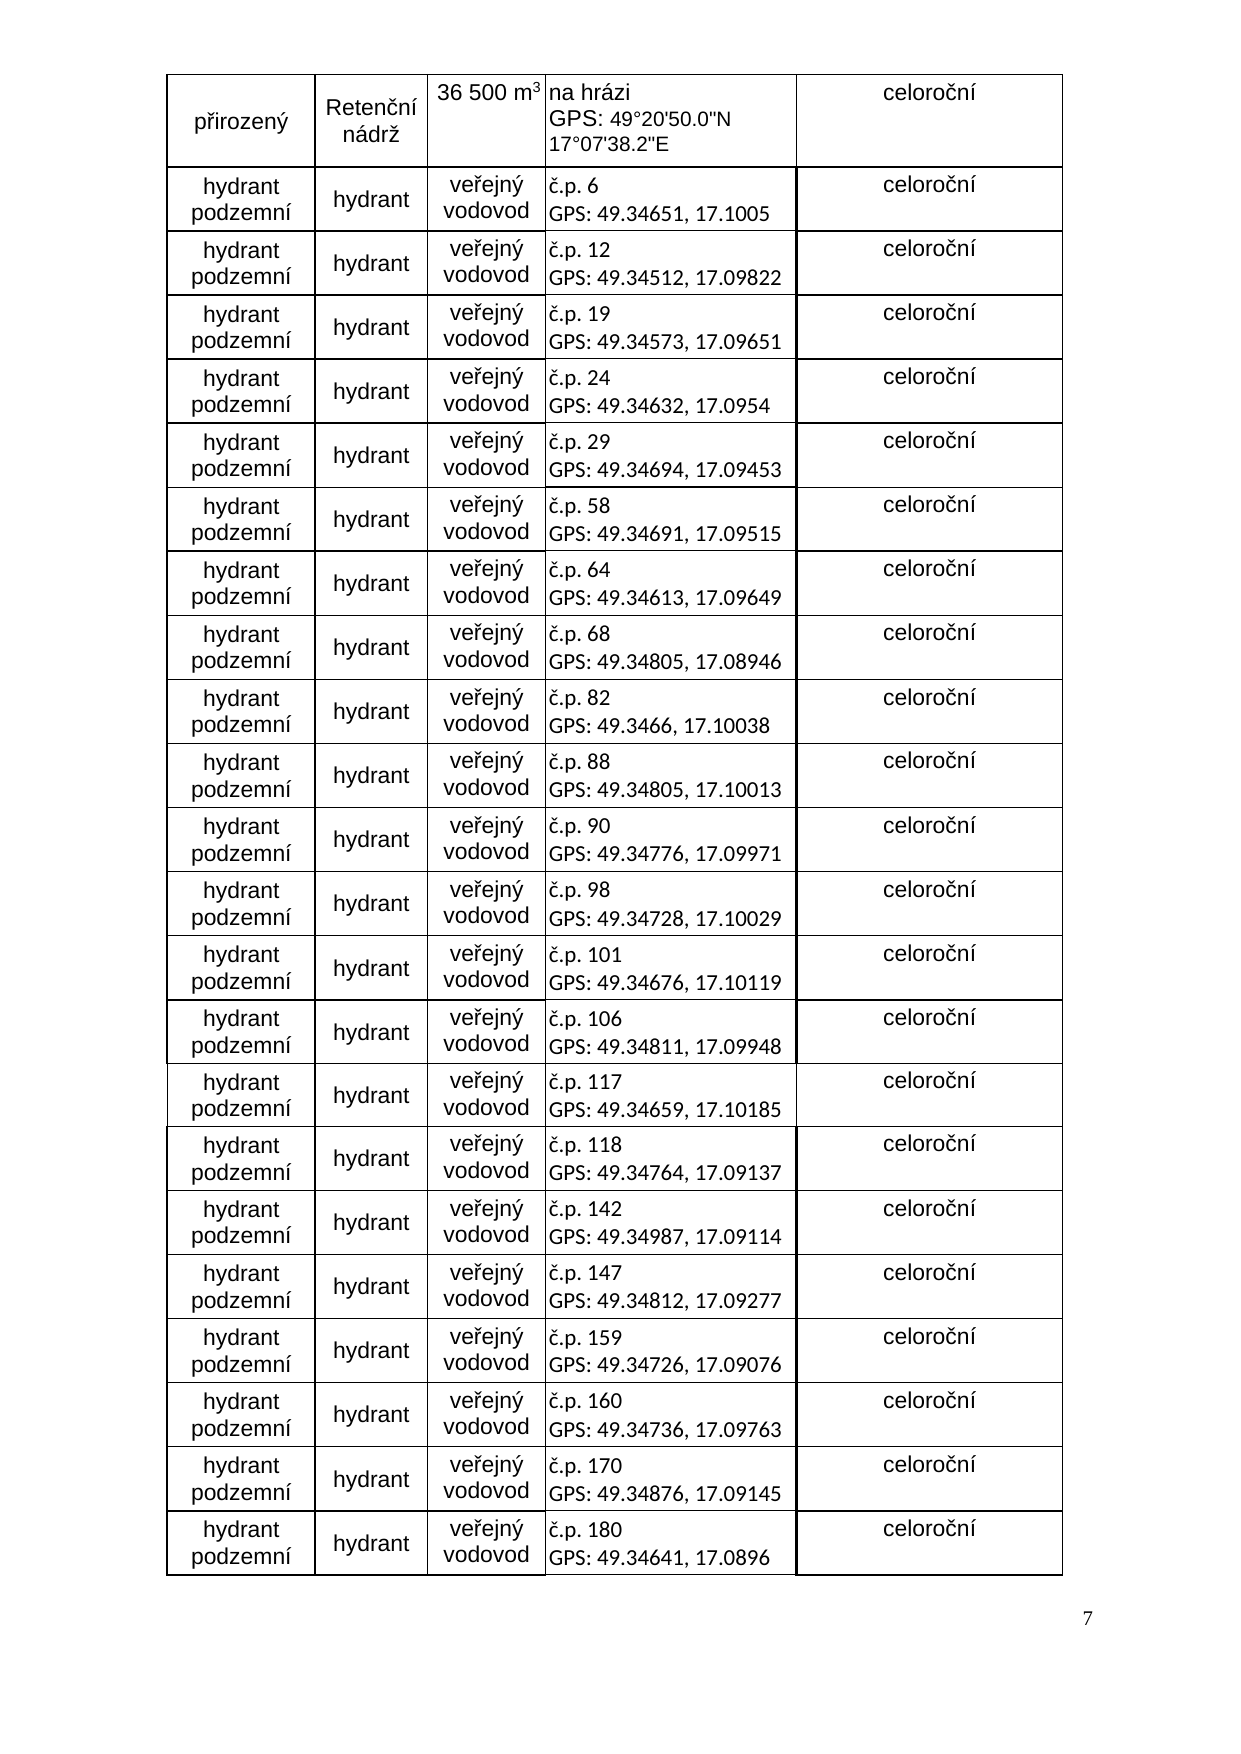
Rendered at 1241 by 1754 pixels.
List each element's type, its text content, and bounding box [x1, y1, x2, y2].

table_cell hydrant podzemní [168, 552, 314, 614]
table_cell hydrant [316, 1064, 427, 1126]
table_cell č.p. 117 GPS: 49.34659, 17.10185 [546, 1064, 796, 1126]
table_cell na hrázi GPS: 49°20'50.0"N 17°07'38.2"E [546, 75, 796, 166]
table_cell veřejný vodovod [428, 1064, 545, 1126]
table_cell hydrant podzemní [168, 808, 314, 871]
table_cell hydrant [316, 872, 427, 935]
table_cell č.p. 90 GPS: 49.34776, 17.09971 [546, 808, 795, 871]
table_cell č.p. 101 GPS: 49.34676, 17.10119 [546, 936, 795, 999]
table_cell hydrant podzemní [168, 680, 314, 743]
table_cell celoroční [798, 552, 1062, 614]
table_cell celoroční [798, 1512, 1062, 1574]
table_cell hydrant [316, 808, 427, 871]
table_cell č.p. 180 GPS: 49.34641, 17.0896 [546, 1511, 795, 1574]
table_cell č.p. 24 GPS: 49.34632, 17.0954 [546, 359, 795, 422]
table_cell hydrant podzemní [168, 296, 314, 358]
table_cell hydrant podzemní [168, 1512, 314, 1574]
table_cell hydrant [316, 488, 427, 550]
table_cell veřejný vodovod [428, 1255, 545, 1318]
table_cell veřejný vodovod [428, 808, 545, 871]
table_cell hydrant podzemní [168, 360, 314, 422]
table_cell hydrant podzemní [168, 1191, 314, 1254]
table_cell hydrant [316, 1191, 427, 1254]
table_cell hydrant podzemní [168, 872, 314, 935]
table_cell veřejný vodovod [428, 232, 545, 294]
table_cell hydrant podzemní [168, 1383, 314, 1446]
table_cell celoroční [798, 1001, 1062, 1063]
table_cell č.p. 98 GPS: 49.34728, 17.10029 [546, 872, 795, 935]
table_cell veřejný vodovod [428, 1319, 545, 1382]
table_cell hydrant [316, 936, 427, 999]
table_cell veřejný vodovod [428, 936, 545, 999]
table_cell hydrant podzemní [168, 1001, 314, 1063]
table_cell hydrant [316, 552, 427, 614]
table_cell č.p. 106 GPS: 49.34811, 17.09948 [546, 1000, 795, 1063]
table_cell hydrant [316, 360, 427, 422]
table_cell č.p. 64 GPS: 49.34613, 17.09649 [546, 551, 795, 614]
table_cell hydrant podzemní [168, 168, 314, 230]
table_cell hydrant podzemní [168, 1127, 314, 1189]
table_cell hydrant [316, 744, 427, 807]
table_cell celoroční [798, 296, 1062, 358]
table_cell veřejný vodovod [428, 616, 545, 678]
table_cell veřejný vodovod [428, 1127, 545, 1189]
table_cell hydrant [316, 1255, 427, 1318]
table_cell Retenční nádrž [316, 75, 427, 166]
table_cell veřejný vodovod [428, 1447, 545, 1510]
table_cell č.p. 6 GPS: 49.34651, 17.1005 [546, 168, 795, 230]
table_cell celoroční [798, 424, 1062, 486]
table_cell hydrant podzemní [168, 616, 314, 678]
table_cell veřejný vodovod [428, 1512, 545, 1574]
table_cell č.p. 68 GPS: 49.34805, 17.08946 [546, 616, 795, 678]
table_cell hydrant [316, 1319, 427, 1382]
table_cell hydrant podzemní [168, 744, 314, 807]
table_cell veřejný vodovod [428, 360, 545, 422]
table_cell celoroční [798, 936, 1062, 999]
table_cell celoroční [798, 808, 1062, 871]
table_cell celoroční [797, 75, 1062, 166]
table_cell celoroční [797, 1064, 1062, 1126]
table_cell veřejný vodovod [428, 744, 545, 807]
table_cell celoroční [798, 1127, 1062, 1189]
table_cell celoroční [798, 744, 1062, 807]
table_cell č.p. 118 GPS: 49.34764, 17.09137 [546, 1127, 795, 1189]
table_cell hydrant [316, 168, 427, 230]
table_cell č.p. 88 GPS: 49.34805, 17.10013 [546, 744, 795, 807]
table_cell celoroční [798, 360, 1062, 422]
table_cell č.p. 12 GPS: 49.34512, 17.09822 [546, 231, 795, 294]
table_cell č.p. 147 GPS: 49.34812, 17.09277 [546, 1255, 795, 1318]
table_cell celoroční [798, 616, 1062, 678]
table_cell celoroční [798, 232, 1062, 294]
table_cell č.p. 170 GPS: 49.34876, 17.09145 [546, 1447, 795, 1510]
table_cell hydrant podzemní [168, 1064, 314, 1126]
table_cell hydrant [316, 680, 427, 743]
table_cell č.p. 142 GPS: 49.34987, 17.09114 [546, 1191, 795, 1254]
table_cell č.p. 58 GPS: 49.34691, 17.09515 [546, 488, 795, 550]
table_cell celoroční [798, 1319, 1062, 1382]
table_cell veřejný vodovod [428, 1383, 545, 1446]
table_cell veřejný vodovod [428, 872, 545, 935]
table_cell veřejný vodovod [428, 1191, 545, 1254]
table_cell č.p. 82 GPS: 49.3466, 17.10038 [546, 680, 795, 743]
table_cell veřejný vodovod [428, 168, 545, 230]
table_cell hydrant [316, 1447, 427, 1510]
table_cell veřejný vodovod [428, 552, 545, 614]
table_cell hydrant podzemní [168, 1319, 314, 1382]
table_cell hydrant [316, 1001, 427, 1063]
table_cell hydrant podzemní [168, 936, 314, 999]
table_cell hydrant podzemní [168, 488, 314, 550]
table_cell celoroční [798, 872, 1062, 935]
table_cell hydrant [316, 1512, 427, 1574]
table_cell hydrant podzemní [168, 232, 314, 294]
table_cell celoroční [798, 1383, 1062, 1446]
table_cell celoroční [798, 1447, 1062, 1510]
table_cell 36 500 m3 [428, 75, 545, 166]
table_cell hydrant [316, 1127, 427, 1189]
table_cell hydrant podzemní [168, 1447, 314, 1510]
table_cell hydrant [316, 296, 427, 358]
table_cell hydrant [316, 232, 427, 294]
table_cell veřejný vodovod [428, 680, 545, 743]
table_cell hydrant podzemní [168, 424, 314, 486]
table_cell hydrant podzemní [168, 1255, 314, 1318]
table_cell č.p. 29 GPS: 49.34694, 17.09453 [546, 423, 795, 486]
table_cell veřejný vodovod [428, 488, 545, 550]
table_cell veřejný vodovod [428, 1001, 545, 1063]
table_cell hydrant [316, 424, 427, 486]
table_cell hydrant [316, 616, 427, 678]
table_cell celoroční [798, 168, 1062, 230]
table_cell č.p. 159 GPS: 49.34726, 17.09076 [546, 1319, 795, 1382]
table_cell č.p. 19 GPS: 49.34573, 17.09651 [546, 295, 795, 358]
table_cell celoroční [798, 488, 1062, 550]
table_cell veřejný vodovod [428, 296, 545, 358]
table_cell hydrant [316, 1383, 427, 1446]
table_cell veřejný vodovod [428, 424, 545, 486]
table_cell celoroční [798, 1255, 1062, 1318]
table_cell přirozený [168, 75, 314, 166]
table_cell celoroční [798, 1191, 1062, 1254]
table_cell č.p. 160 GPS: 49.34736, 17.09763 [546, 1383, 795, 1446]
table_cell celoroční [798, 680, 1062, 743]
